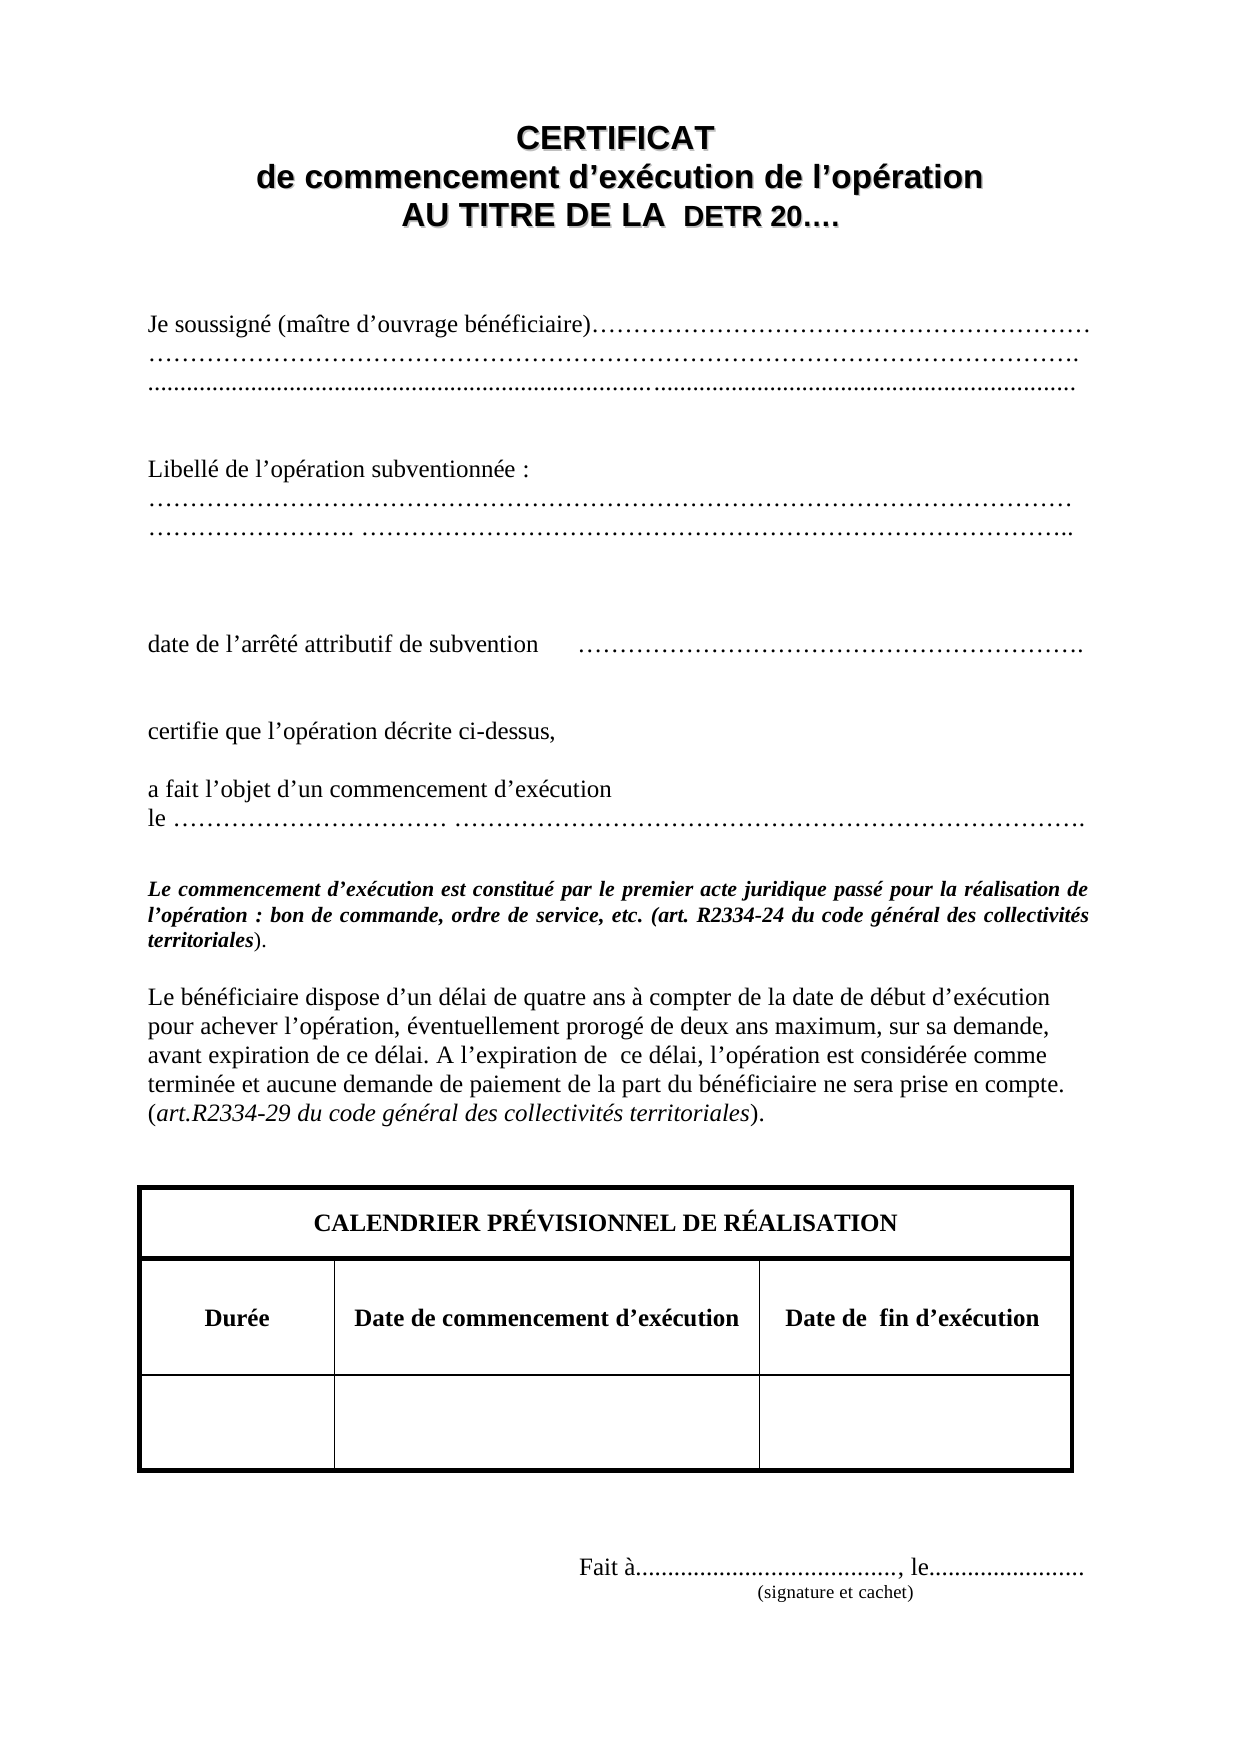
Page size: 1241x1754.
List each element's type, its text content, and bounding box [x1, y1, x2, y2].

table_header CALENDRIER PRÉVISIONNEL DE RÉALISATION [142, 1190, 1070, 1256]
text certifie que l’opération décrite ci-dessus, [148, 716, 1092, 745]
table_cell [335, 1376, 759, 1468]
table_cell Durée [142, 1261, 334, 1374]
text Le bénéficiaire dispose d’un délai de quatre ans à compter de la date de début d’exécution pour achever l’opération, éventuellement prorogé de deux ans maximum, sur sa demande, avant expiration de ce délai. A l’expiration de ce délai, l’opération est considérée comme terminée et aucune demande de paiement de la part du bénéficiaire ne sera prise en compte.(art.R2334-29 du code général des collectivités territoriales). [148, 982, 1092, 1156]
text Je soussigné (maître d’ouvrage bénéficiaire)…………………………………………………… [148, 309, 1092, 338]
text (signature et cachet) [579, 1581, 1092, 1603]
table_cell Date de fin d’exécution [760, 1261, 1070, 1374]
text …………………………………………………………………………………………………. [148, 338, 1092, 367]
text CERTIFICAT de commencement d’exécution de l’opération AU TITRE DE LA DETR 20…. [148, 118, 1092, 234]
table_cell Date de commencement d’exécution [335, 1261, 759, 1374]
table_cell [142, 1376, 334, 1468]
text Le commencement d’exécution est constitué par le premier acte juridique passé pour la réalisation de l’opération : bon de commande, ordre de service, etc. (art. R2334-24 du code général des collectivités territoriales). [148, 876, 1092, 953]
text date de l’arrêté attributif de subvention ……………………………………………………. [148, 628, 1092, 657]
text a fait l’objet d’un commencement d’exécution le …………………………… …………………………………………………………………. [148, 774, 1092, 832]
table_cell [760, 1376, 1070, 1468]
text Fait à , le [579, 1552, 1092, 1581]
text Libellé de l’opération subventionnée :………………………………………………………………………………………………………………………. ………………………………………………………………………….. [148, 454, 1092, 541]
